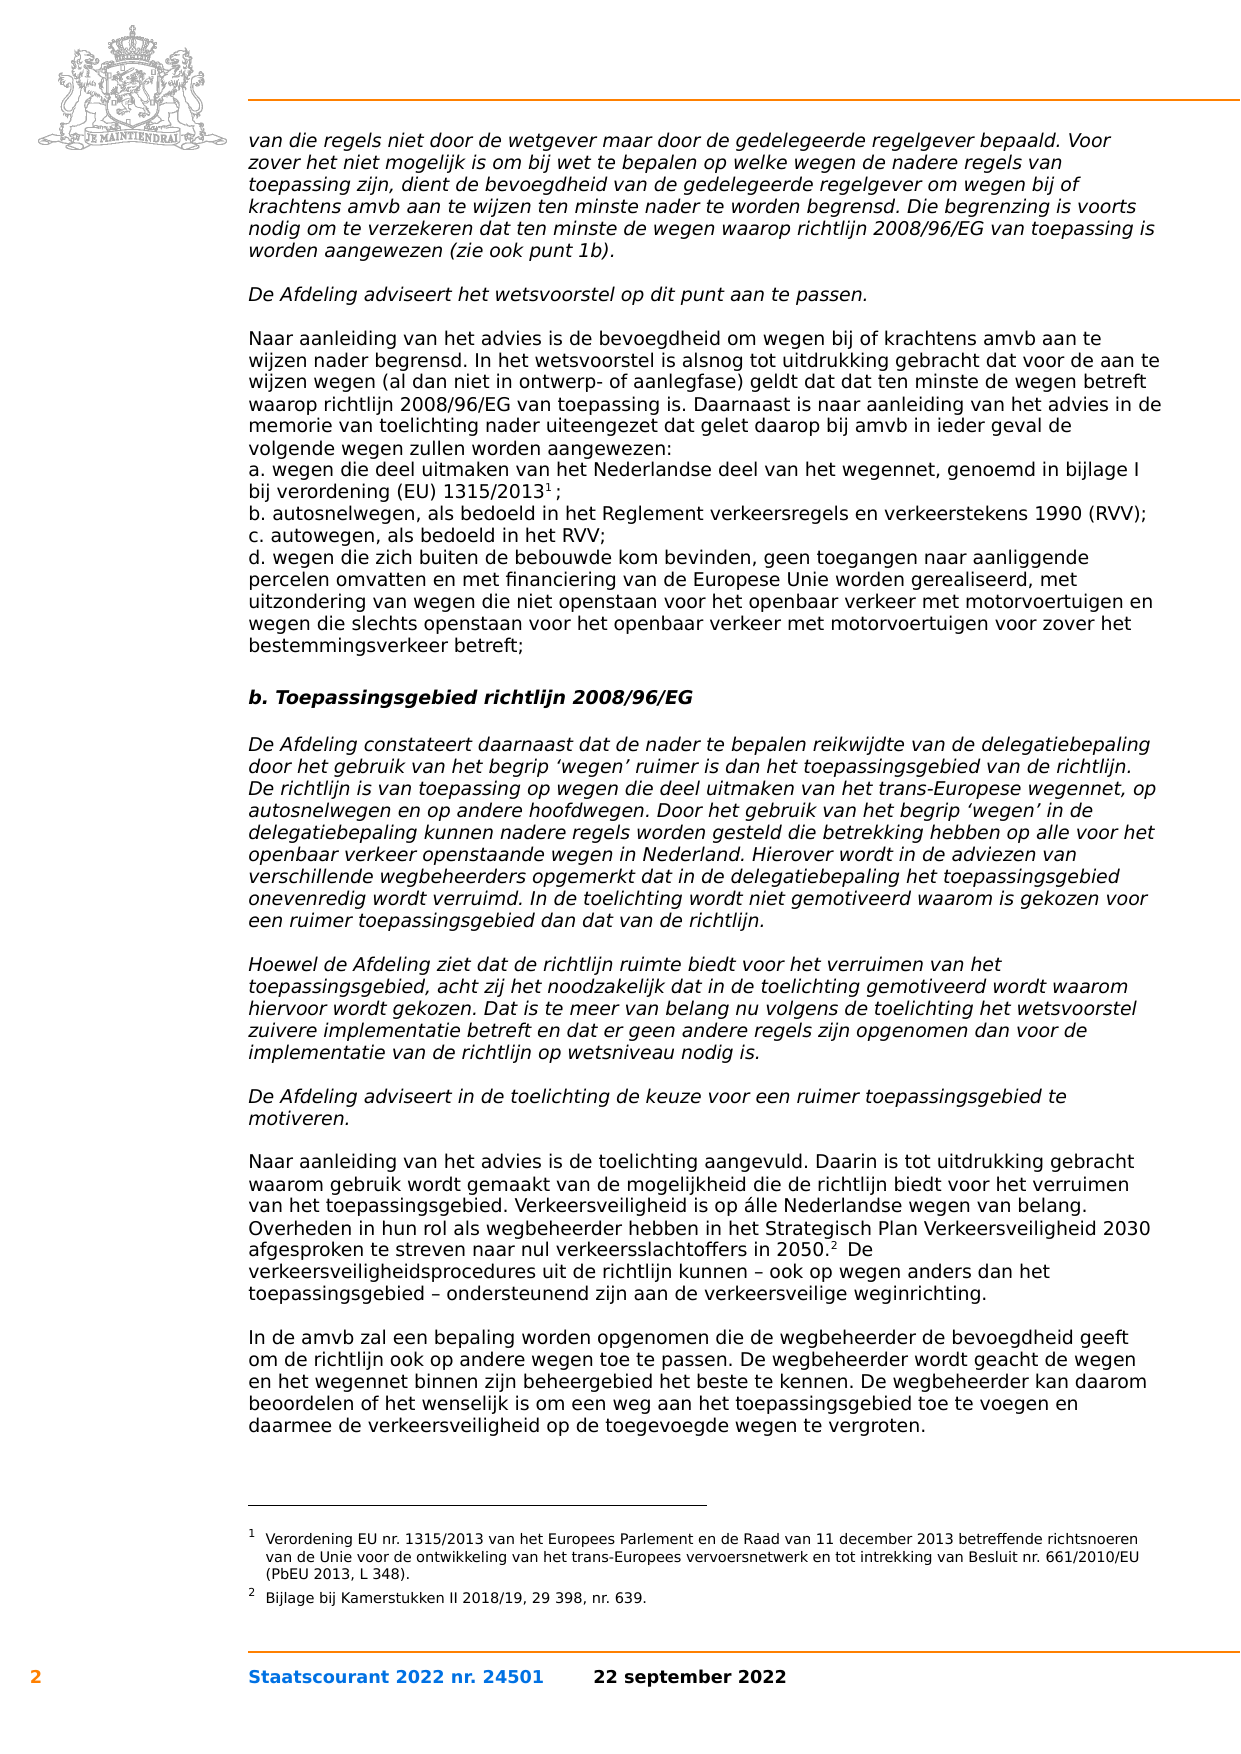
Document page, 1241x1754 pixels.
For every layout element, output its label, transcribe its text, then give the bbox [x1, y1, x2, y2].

text Hoewel de Afdeling ziet dat de richtlijn ruimte biedt voor het verruimen van het toepassingsgebied, acht zij het noodzakelijk dat in de toelichting gemotiveerd wordt waarom hiervoor wordt gekozen. Dat is te meer van belang nu volgens de toelichting het wetsvoorstel zuivere implementatie betreft en dat er geen andere regels zijn opgenomen dan voor de implementatie van de richtlijn op wetsniveau nodig is. [248, 954, 1163, 1064]
picture [38, 25, 227, 150]
text d. wegen die zich buiten de bebouwde kom bevinden, geen toegangen naar aanliggende percelen omvatten en met financiering van de Europese Unie worden gerealiseerd, met uitzondering van wegen die niet openstaan voor het openbaar verkeer met motorvoertuigen en wegen die slechts openstaan voor het openbaar verkeer met motorvoertuigen voor zover het bestemmingsverkeer betreft; [248, 547, 1163, 657]
text van die regels niet door de wetgever maar door de gedelegeerde regelgever bepaald. Voor zover het niet mogelijk is om bij wet te bepalen op welke wegen de nadere regels van toepassing zijn, dient de bevoegdheid van de gedelegeerde regelgever om wegen bij of krachtens amvb aan te wijzen ten minste nader te worden begrensd. Die begrenzing is voorts nodig om te verzekeren dat ten minste de wegen waarop richtlijn 2008/96/EG van toepassing is worden aangewezen (zie ook punt 1b). [248, 130, 1163, 262]
text De Afdeling constateert daarnaast dat de nader te bepalen reikwijdte van de delegatiebepaling door het gebruik van het begrip ‘wegen’ ruimer is dan het toepassingsgebied van de richtlijn. De richtlijn is van toepassing op wegen die deel uitmaken van het trans-Europese wegennet, op autosnelwegen en op andere hoofdwegen. Door het gebruik van het begrip ‘wegen’ in de delegatiebepaling kunnen nadere regels worden gesteld die betrekking hebben op alle voor het openbaar verkeer openstaande wegen in Nederland. Hierover wordt in de adviezen van verschillende wegbeheerders opgemerkt dat in de delegatiebepaling het toepassingsgebied onevenredig wordt verruimd. In de toelichting wordt niet gemotiveerd waarom is gekozen voor een ruimer toepassingsgebied dan dat van de richtlijn. [248, 734, 1163, 932]
text Verordening EU nr. 1315/2013 van het Europees Parlement en de Raad van 11 december 2013 betreffende richtsnoeren van de Unie voor de ontwikkeling van het trans-Europees vervoersnetwerk en tot intrekking van Besluit nr. 661/2010/EU (PbEU 2013, L 348). [248, 1527, 1163, 1583]
text c. autowegen, als bedoeld in het RVV; [248, 525, 1163, 547]
text Naar aanleiding van het advies is de toelichting aangevuld. Daarin is tot uitdrukking gebracht waarom gebruik wordt gemaakt van de mogelijkheid die de richtlijn biedt voor het verruimen van het toepassingsgebied. Verkeersveiligheid is op álle Nederlandse wegen van belang. Overheden in hun rol als wegbeheerder hebben in het Strategisch Plan Verkeersveiligheid 2030 afgesproken te streven naar nul verkeersslachtoffers in 2050. De verkeersveiligheidsprocedures uit de richtlijn kunnen – ook op wegen anders dan het toepassingsgebied – ondersteunend zijn aan de verkeersveilige weginrichting. [248, 1151, 1163, 1305]
text a. wegen die deel uitmaken van het Nederlandse deel van het wegennet, genoemd in bijlage I bij verordening (EU) 1315/2013; [248, 459, 1163, 503]
text De Afdeling adviseert in de toelichting de keuze voor een ruimer toepassingsgebied te motiveren. [248, 1086, 1163, 1129]
text b. autosnelwegen, als bedoeld in het Reglement verkeersregels en verkeerstekens 1990 (RVV); [248, 503, 1163, 525]
text Naar aanleiding van het advies is de bevoegdheid om wegen bij of krachtens amvb aan te wijzen nader begrensd. In het wetsvoorstel is alsnog tot uitdrukking gebracht dat voor de aan te wijzen wegen (al dan niet in ontwerp- of aanlegfase) geldt dat dat ten minste de wegen betreft waarop richtlijn 2008/96/EG van toepassing is. Daarnaast is naar aanleiding van het advies in de memorie van toelichting nader uiteengezet dat gelet daarop bij amvb in ieder geval de volgende wegen zullen worden aangewezen: [248, 327, 1163, 459]
text In de amvb zal een bepaling worden opgenomen die de wegbeheerder de bevoegdheid geeft om de richtlijn ook op andere wegen toe te passen. De wegbeheerder wordt geacht de wegen en het wegennet binnen zijn beheergebied het beste te kennen. De wegbeheerder kan daarom beoordelen of het wenselijk is om een weg aan het toepassingsgebied toe te voegen en daarmee de verkeersveiligheid op de toegevoegde wegen te vergroten. [248, 1327, 1163, 1437]
text Bijlage bij Kamerstukken II 2018/19, 29 398, nr. 639. [248, 1586, 1163, 1608]
text De Afdeling adviseert het wetsvoorstel op dit punt aan te passen. [248, 284, 1163, 306]
subtitle b. Toepassingsgebied richtlijn 2008/96/EG [248, 687, 1163, 709]
